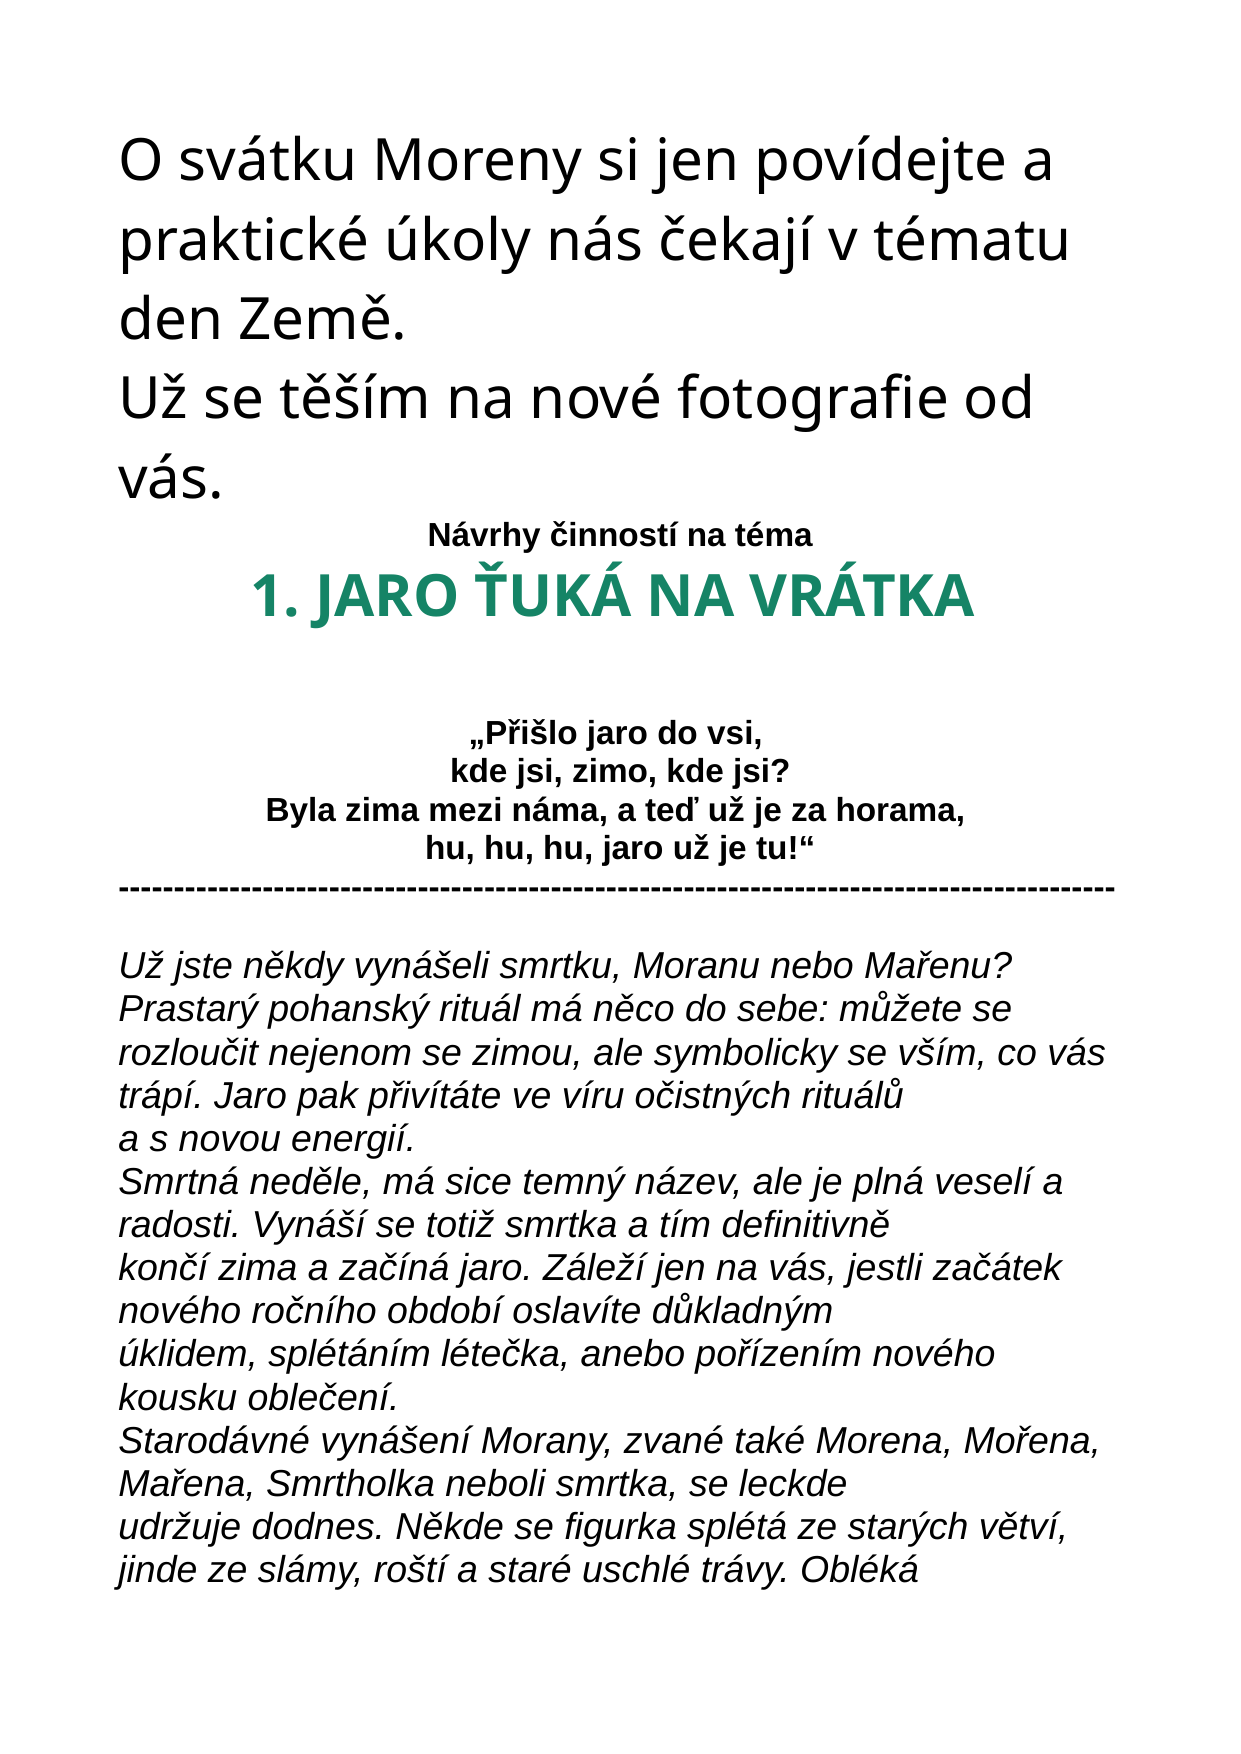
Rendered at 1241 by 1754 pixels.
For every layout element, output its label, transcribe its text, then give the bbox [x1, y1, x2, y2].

text udržuje dodnes. Někde se figurka splétá ze starých větví, jinde ze slámy, roští a staré uschlé trávy. Obléká [118, 1504, 1122, 1590]
text kde jsi, zimo, kde jsi? [118, 751, 1122, 790]
text „Přišlo jaro do vsi, [118, 713, 1122, 751]
text úklidem, splétáním létečka, anebo pořízením nového kousku oblečení. [118, 1332, 1122, 1418]
text Už jste někdy vynášeli smrtku, Moranu nebo Mařenu? Prastarý pohanský rituál má něco do sebe: můžete se [118, 943, 1122, 1030]
text den Země. [118, 277, 1122, 357]
text Starodávné vynášení Morany, zvané také Morena, Mořena, Mařena, Smrtholka neboli smrtka, se leckde [118, 1418, 1122, 1504]
text 1. JARO ŤUKÁ NA VRÁTKA [118, 554, 1122, 633]
text Návrhy činností na téma [118, 516, 1122, 554]
text Byla zima mezi náma, a teď už je za horama, [118, 790, 1122, 828]
text ------------------------------------------------------------------------------------------ [118, 867, 1122, 905]
text a s novou energií. [118, 1116, 1122, 1159]
text hu, hu, hu, jaro už je tu!“ [118, 828, 1122, 867]
text končí zima a začíná jaro. Záleží jen na vás, jestli začátek nového ročního období oslavíte důkladným [118, 1245, 1122, 1332]
text Smrtná neděle, má sice temný název, ale je plná veselí a radosti. Vynáší se totiž smrtka a tím definitivně [118, 1159, 1122, 1245]
text rozloučit nejenom se zimou, ale symbolicky se vším, co vás trápí. Jaro pak přivítáte ve víru očistných rituálů [118, 1030, 1122, 1116]
text O svátku Moreny si jen povídejte a praktické úkoly nás čekají v tématu [118, 118, 1122, 277]
text Už se těším na nové fotografie od vás. [118, 357, 1122, 516]
